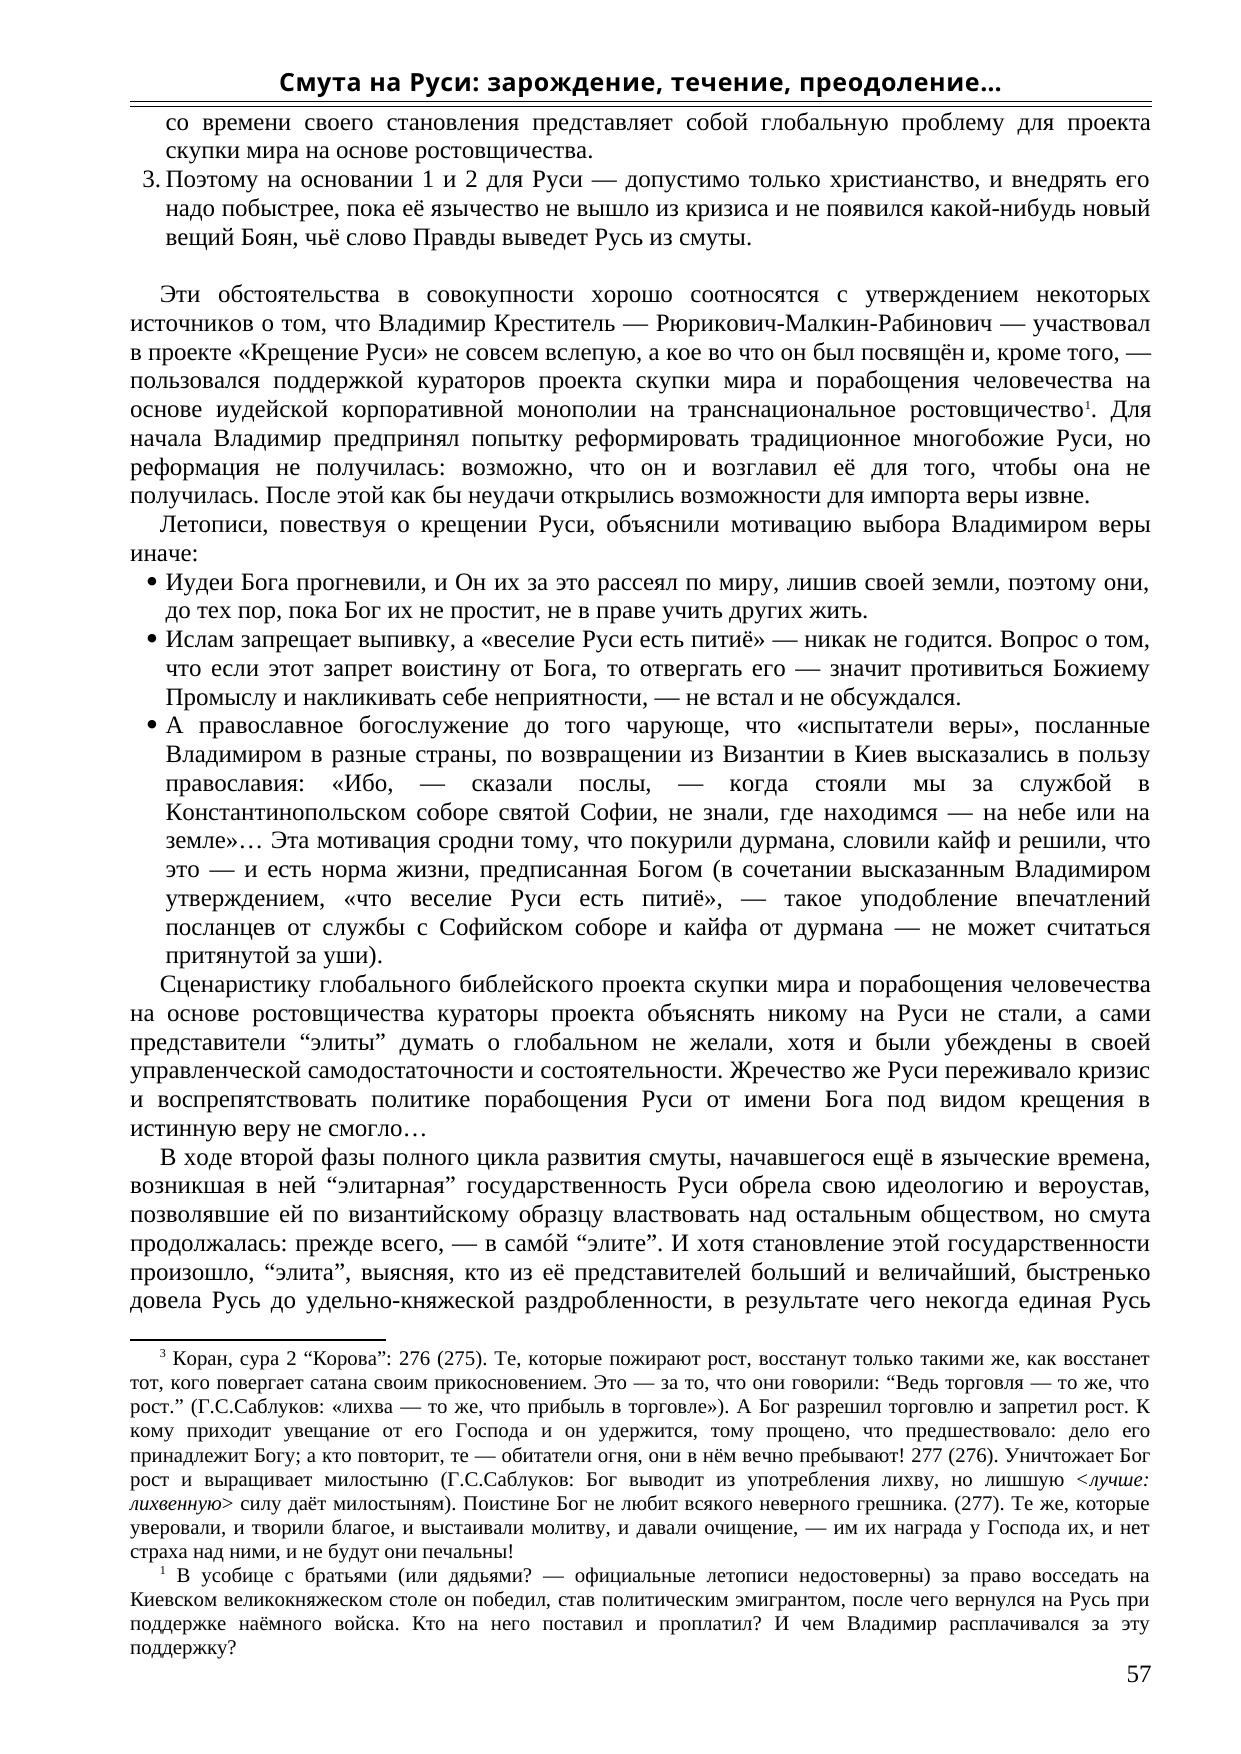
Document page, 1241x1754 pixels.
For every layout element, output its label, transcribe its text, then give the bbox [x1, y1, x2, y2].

text Эти обстоятельства в совокупности хорошо соотносятся с утверждением некоторых источников о том, что Владимир Креститель — Рюрикович-Малкин-Рабинович — участвовал в проекте «Крещение Руси» не совсем вслепую, а кое во что он был посвящён и, кроме того, — пользовался поддержкой кураторов проекта скупки мира и порабощения человечества на основе иудейской корпоративной монополии на транснациональное ростовщичество. Для начала Владимир предпринял попытку реформировать традиционное многобожие Руси, но реформация не получилась: возможно, что он и возглавил её для того, чтобы она не получилась. После этой как бы неудачи открылись возможности для импорта веры извне. [130, 279, 1152, 509]
text Сценаристику глобального библейского проекта скупки мира и порабощения человечества на основе ростовщичества кураторы проекта объяснять никому на Руси не стали, а сами представители “элиты” думать о глобальном не желали, хотя и были убеждены в своей управленческой самодостаточности и состоятельности. Жречество же Руси переживало кризис и воспрепятствовать политике порабощения Руси от имени Бога под видом крещения в истинную веру не смогло… [130, 969, 1152, 1142]
list Коран, сура 2 “Корова”: 276 (275). Те, которые пожирают рост, восстанут только такими же, как восстанет тот, кого повергает сатана своим прикосновением. Это — за то, что они говорили: “Ведь торговля — то же, что рост.” (Г.С.Саблуков: «лихва — то же, что прибыль в торговле»). А Бог разрешил торговлю и запретил рост. К кому приходит увещание от его Господа и он удержится, тому прощено, что предшествовало: дело его принадлежит Богу; а кто повто­рит, те — обитатели огня, они в нём вечно пребывают! 277 (276). Уничтожает Бог рост и выращивает милостыню (Г.С.Саблуков: Бог выводит из употребления лихву, но лишшую <лучше: лихвенную> силу даёт милостыням). Поистине Бог не любит всякого неверного грешника. (277). Те же, которые уверовали, и творили благое, и выстаивали молитву, и давали очищение, — им их награда у Господа их, и нет страха над ними, и не будут они печальны! [130, 1346, 1152, 1563]
text В усобице с братьями (или дядьями? — официальные летописи недостоверны) за право восседать на Киевском великокняжеском столе он победил, став политическим эмигрантом, после чего вернулся на Русь при поддержке наёмного войска. Кто на него поставил и проплатил? И чем Владимир расплачивался за эту поддержку? [130, 1563, 1152, 1659]
list Ислам с его шариатом, хотя и позволяет местной “элите” господствовать над толпой от имени Бога, но поскольку объявляет ростовщичество одним из выражений сатанизма, — со времени своего становления представляет собой глобальную проблему для проекта скупки мира на основе ростовщичества. [136, 107, 1152, 164]
list А православное богослужение до того чарующе, что «испытатели веры», посланные Владимиром в разные страны, по возвращении из Византии в Киев высказались в пользу православия: «Ибо, — сказали послы, — когда стояли мы за службой в Константинопольском соборе святой Софии, не знали, где находимся — на небе или на земле»… Эта мотивация сродни тому, что покурили дурмана, словили кайф и решили, что это — и есть норма жизни, предписанная Богом (в сочетании высказанным Владимиром утверждением, «что веселие Руси есть питиё», — такое уподобление впечатлений посланцев от службы с Софийском соборе и кайфа от дурмана — не может считаться притянутой за уши). [148, 710, 1152, 969]
list Поэтому на основании 1 и 2 для Руси — допустимо только христианство, и внедрять его надо побыстрее, пока её язычество не вышло из кризиса и не появился какой-нибудь новый вещий Боян, чьё слово Правды выведет Русь из смуты. [136, 164, 1152, 250]
text В ходе второй фазы полного цикла развития смуты, начавшегося ещё в языческие времена, возникшая в ней “элитарная” государственность Руси обрела свою идеологию и вероустав, позволявшие ей по византийскому образцу властвовать над остальным обществом, но смута продолжалась: прежде всего, — в самóй “элите”. И хотя становление этой государственности произошло, “элита”, выясняя, кто из её представителей больший и величайший, быстренько довела Русь до удельно-княжеской раздробленности, в результате чего некогда единая Русь [130, 1142, 1152, 1314]
list Иудеи Бога прогневили, и Он их за это рассеял по миру, лишив своей земли, поэтому они, до тех пор, пока Бог их не простит, не в праве учить других жить. [148, 567, 1152, 624]
text Летописи, повествуя о крещении Руси, объяснили мотивацию выбора Владимиром веры иначе: [130, 509, 1152, 567]
list Ислам запрещает выпивку, а «веселие Руси есть питиё» — никак не годится. Вопрос о том, что если этот запрет воистину от Бога, то отвергать его — значит противиться Божиему Промыслу и накликивать себе неприятности, — не встал и не обсуждался. [148, 624, 1152, 710]
